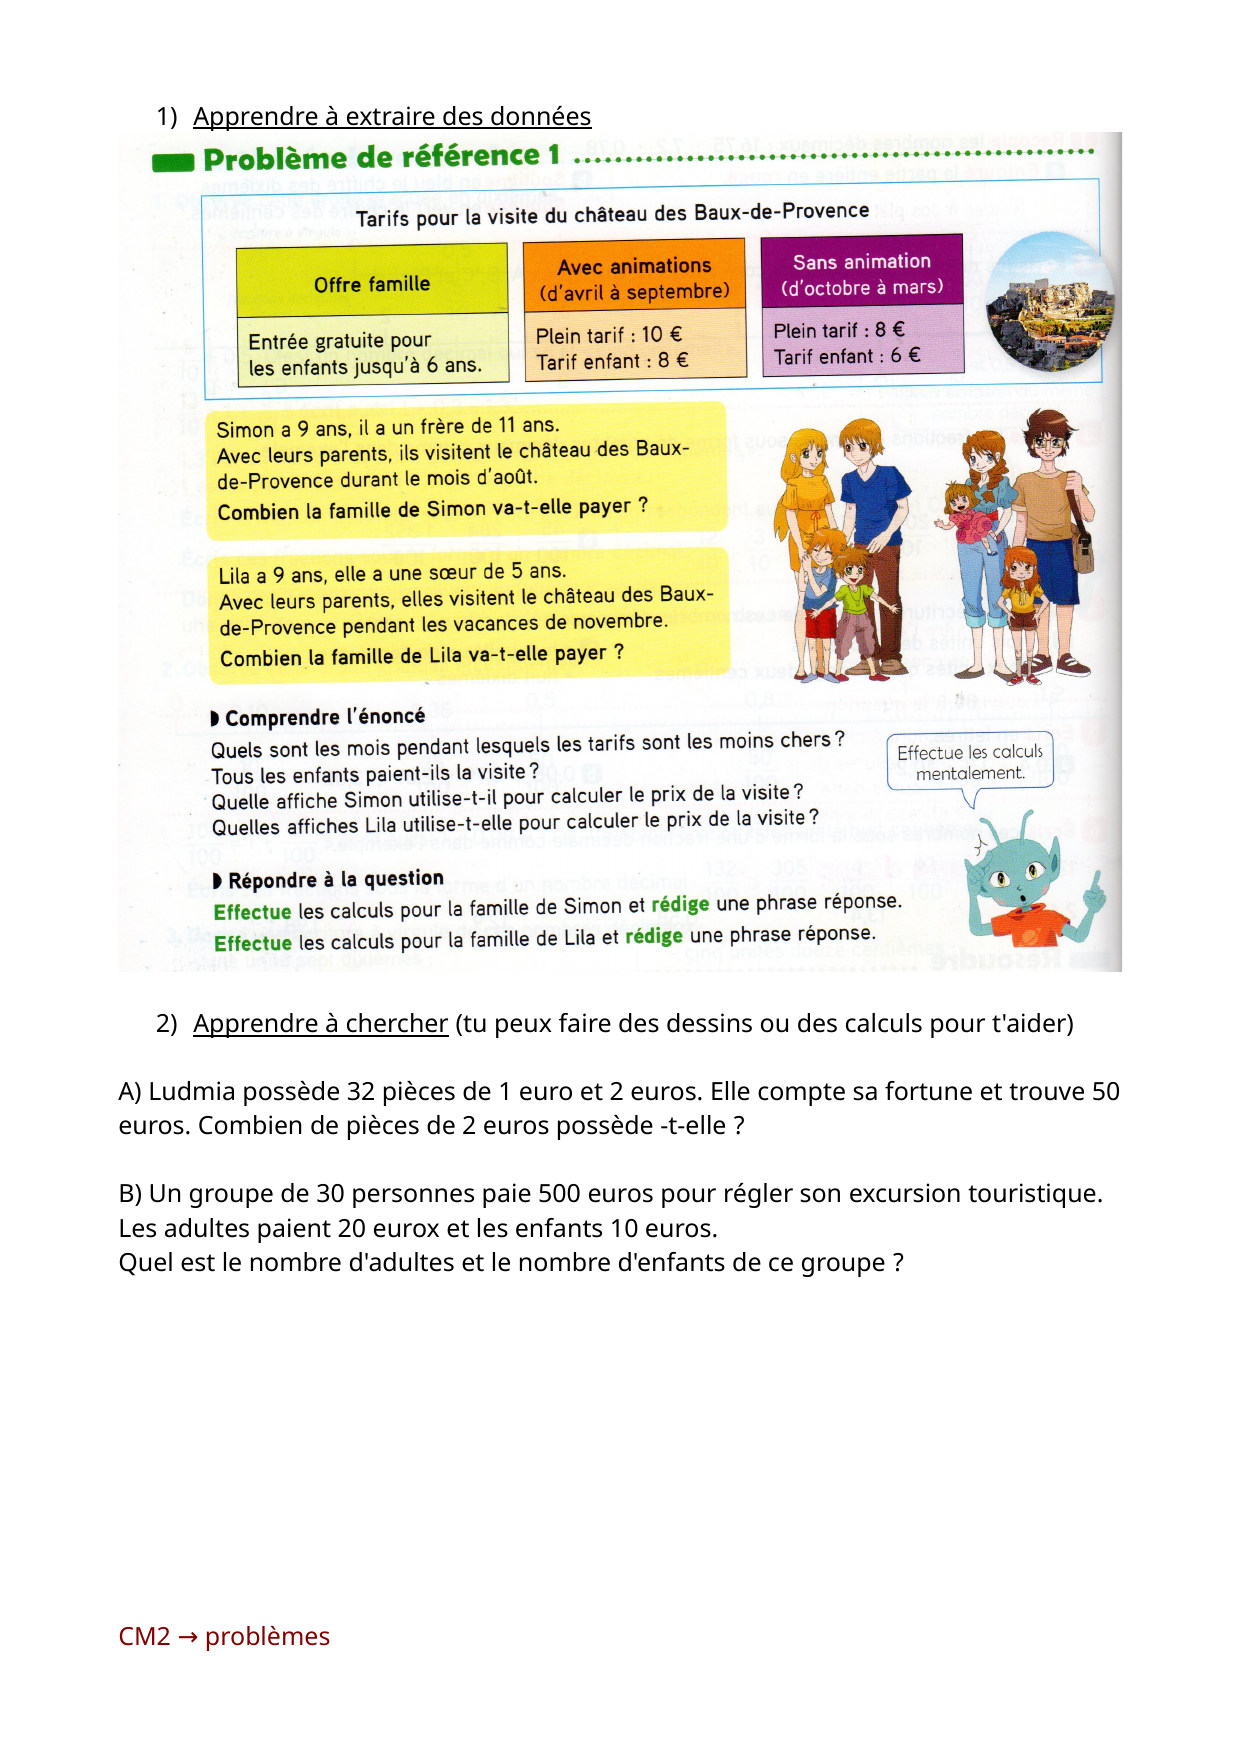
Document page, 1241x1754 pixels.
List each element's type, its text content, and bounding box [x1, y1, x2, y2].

text Quel est le nombre d'adultes et le nombre d'enfants de ce groupe ? [118, 1244, 1122, 1278]
list Apprendre à chercher (tu peux faire des dessins ou des calculs pour t'aider) [156, 1006, 1122, 1040]
picture [118, 132, 1123, 972]
text A) Ludmia possède 32 pièces de 1 euro et 2 euros. Elle compte sa fortune et trouve 50 euros. Combien de pièces de 2 euros possède -t-elle ? [118, 1074, 1122, 1142]
list Apprendre à extraire des données [156, 98, 1122, 132]
text B) Un groupe de 30 personnes paie 500 euros pour régler son excursion touristique. Les adultes paient 20 eurox et les enfants 10 euros. [118, 1176, 1122, 1244]
text CM2 → problèmes [118, 1619, 1122, 1653]
